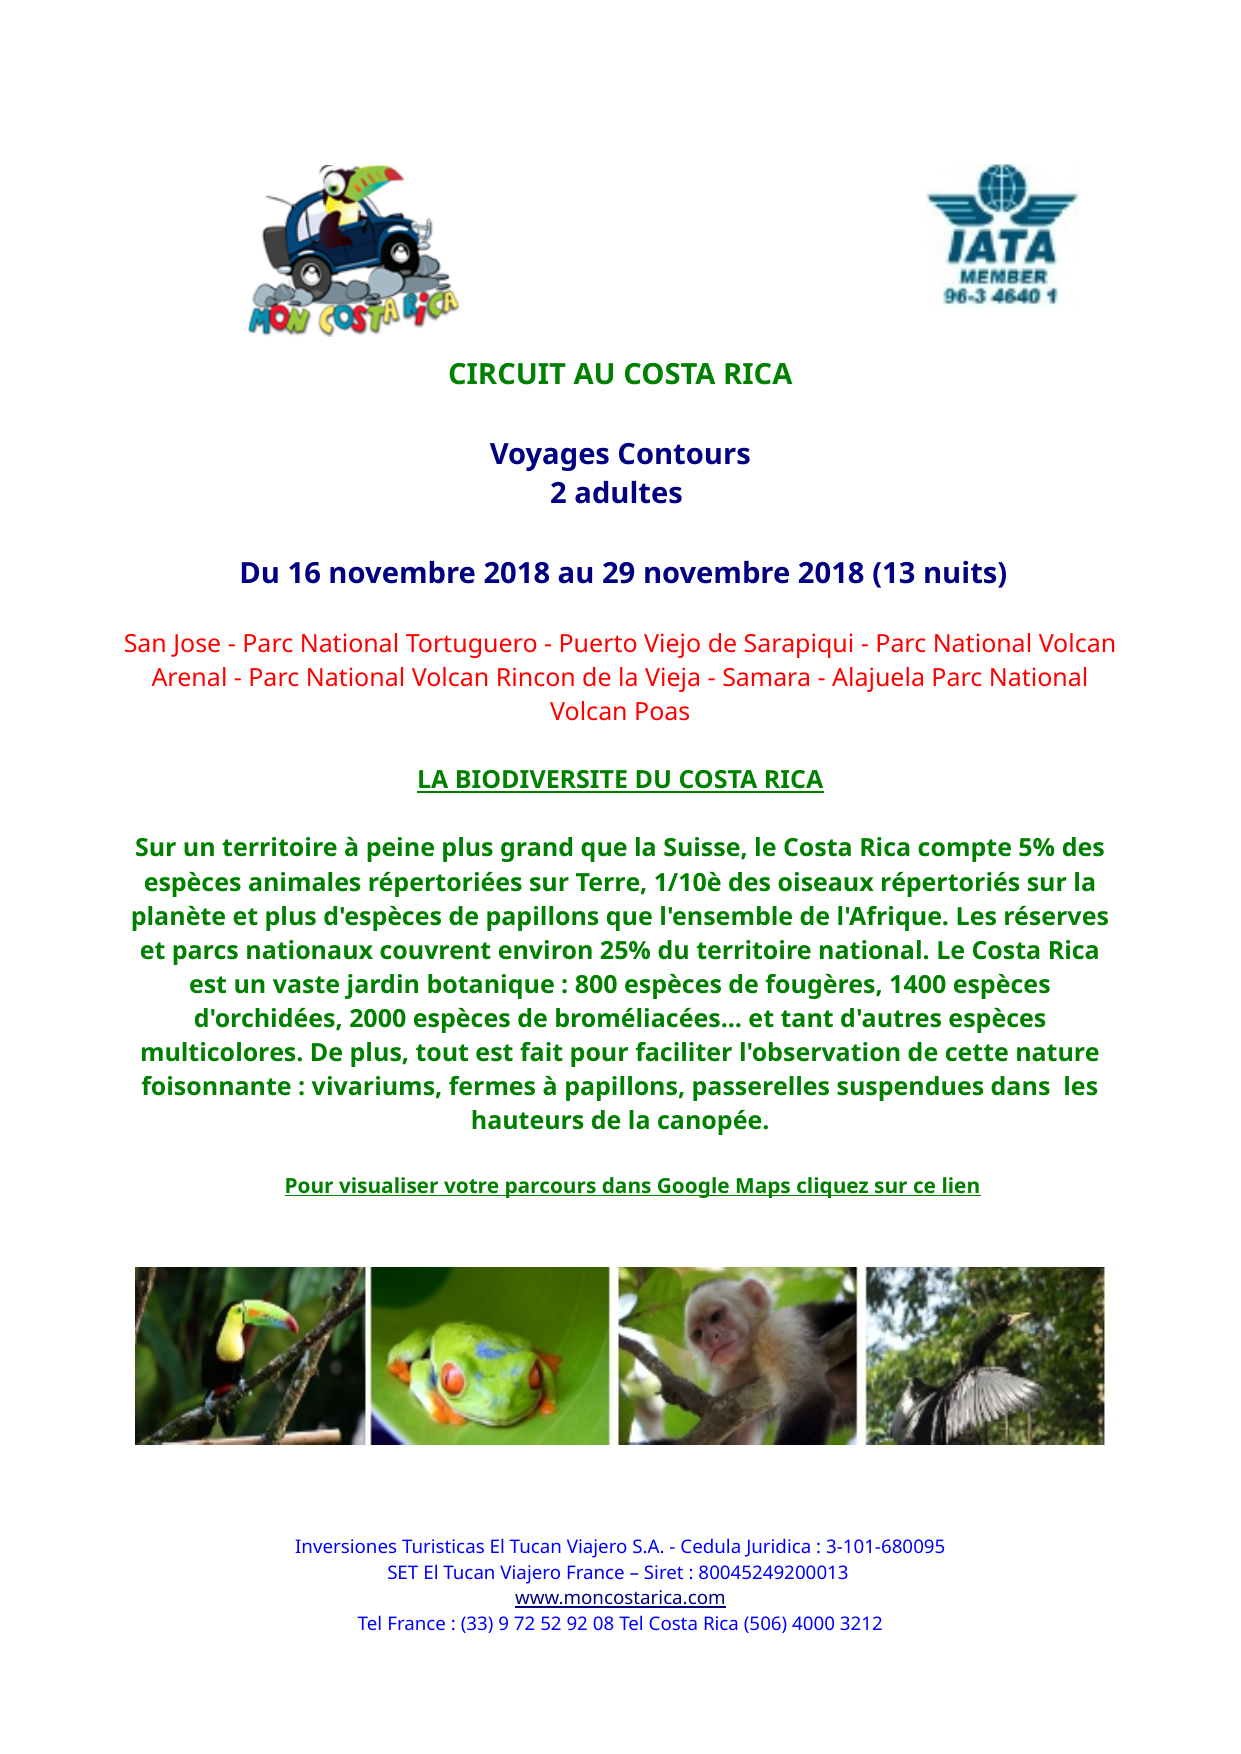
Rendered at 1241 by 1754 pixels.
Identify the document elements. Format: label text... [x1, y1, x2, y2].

table_header [620, 118, 1122, 353]
text Voyages Contours [118, 433, 1122, 473]
picture [135, 1267, 1116, 1445]
table_header [118, 118, 620, 353]
text Sur un territoire à peine plus grand que la Suisse, le Costa Rica compte 5% des espèces animales répertoriées sur Terre, 1/10è des oiseaux répertoriés sur la planète et plus d'espèces de papillons que l'ensemble de l'Afrique. Les réserves et parcs nationaux couvrent environ 25% du territoire national. Le Costa Rica est un vaste jardin botanique : 800 espèces de fougères, 1400 espèces d'orchidées, 2000 espèces de broméliacées... et tant d'autres espèces multicolores. De plus, tout est fait pour faciliter l'observation de cette nature foisonnante : vivariums, fermes à papillons, passerelles suspendues dans les hauteurs de la canopée. [118, 830, 1122, 1137]
text Du 16 novembre 2018 au 29 novembre 2018 (13 nuits) [118, 552, 1122, 592]
text Pour visualiser votre parcours dans Google Maps cliquez sur ce lien [118, 1171, 1146, 1199]
text San Jose - Parc National Tortuguero - Puerto Viejo de Sarapiqui - Parc National Volcan Arenal - Parc National Volcan Rincon de la Vieja - Samara - Alajuela Parc National Volcan Poas [118, 626, 1122, 728]
picture [248, 165, 460, 337]
text 2 adultes [118, 473, 1122, 512]
text CIRCUIT AU COSTA RICA [118, 353, 1122, 393]
picture [926, 164, 1080, 309]
text LA BIODIVERSITE DU COSTA RICA [118, 762, 1122, 796]
